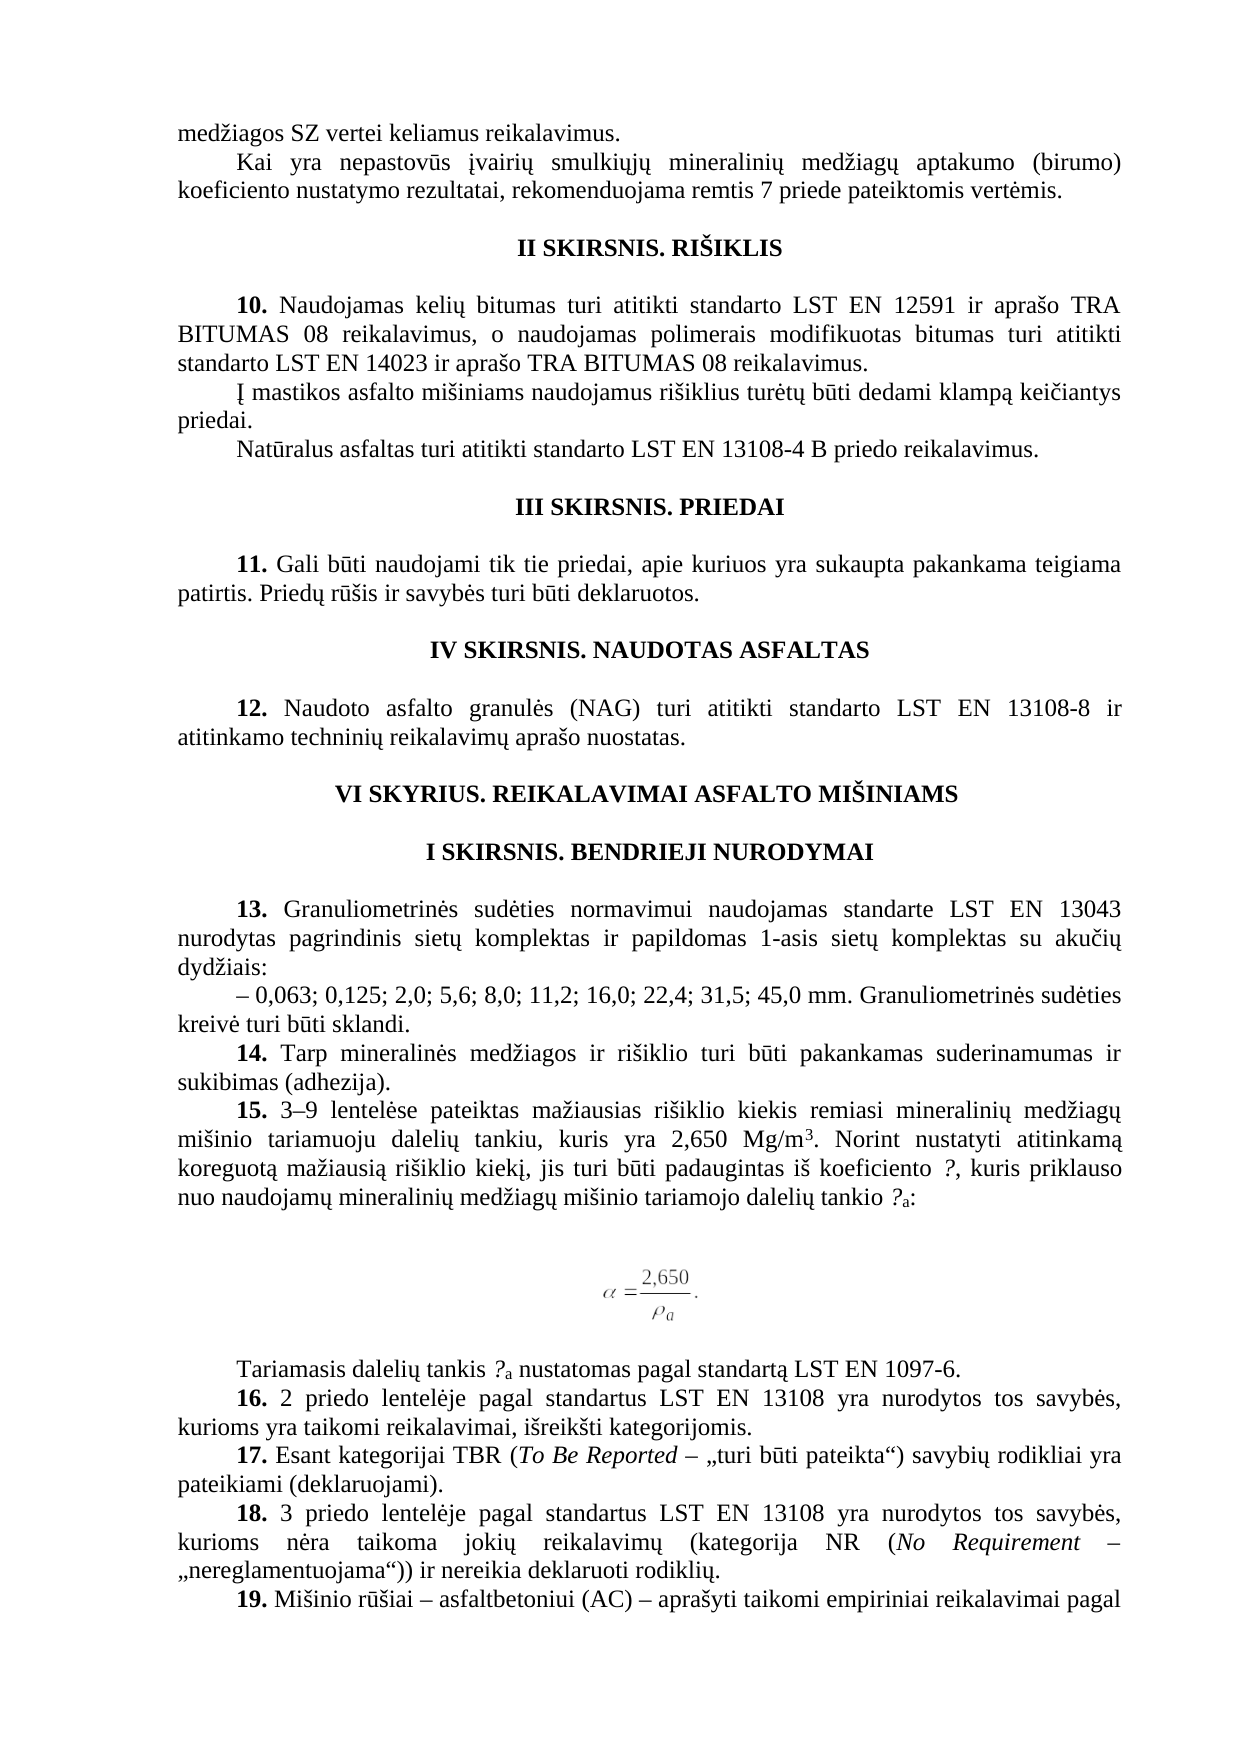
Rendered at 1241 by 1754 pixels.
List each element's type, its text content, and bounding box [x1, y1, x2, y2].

text Į mastikos asfalto mišiniams naudojamus rišiklius turėtų būti dedami klampą keičiantys priedai. [177, 377, 1122, 434]
text 10. Naudojamas kelių bitumas turi atitikti standarto LST EN 12591 ir aprašo TRA BITUMAS 08 reikalavimus, o naudojamas polimerais modifikuotas bitumas turi atitikti standarto LST EN 14023 ir aprašo TRA BITUMAS 08 reikalavimus. [177, 291, 1122, 377]
text 19. Mišinio rūšiai – asfaltbetoniui (AC) – aprašyti taikomi empiriniai reikalavimai pagal [177, 1584, 1122, 1613]
text 11. Gali būti naudojami tik tie priedai, apie kuriuos yra sukaupta pakankama teigiama patirtis. Priedų rūšis ir savybės turi būti deklaruotos. [177, 549, 1122, 607]
text I SKIRSNIS. BENDRIEJI NURODYMAI [177, 837, 1122, 866]
text 12. Naudoto asfalto granulės (NAG) turi atitikti standarto LST EN 13108-8 ir atitinkamo techninių reikalavimų aprašo nuostatas. [177, 693, 1122, 751]
text Natūralus asfaltas turi atitikti standarto LST EN 13108-4 B priedo reikalavimus. [177, 434, 1122, 463]
text – 0,063; 0,125; 2,0; 5,6; 8,0; 11,2; 16,0; 22,4; 31,5; 45,0 mm. Granuliometrinės sudėties kreivė turi būti sklandi. [177, 981, 1122, 1038]
text III SKIRSNIS. PRIEDAI [177, 492, 1122, 521]
text 13. Granuliometrinės sudėties normavimui naudojamas standarte LST EN 13043 nurodytas pagrindinis sietų komplektas ir papildomas 1-asis sietų komplektas su akučių dydžiais: [177, 894, 1122, 981]
text Kai yra nepastovūs įvairių smulkiųjų mineralinių medžiagų aptakumo (birumo) koeficiento nustatymo rezultatai, rekomenduojama remtis 7 priede pateiktomis vertėmis. [177, 147, 1122, 204]
text 17. Esant kategorijai TBR (To Be Reported – „turi būti pateikta“) savybių rodikliai yra pateikiami (deklaruojami). [177, 1440, 1122, 1498]
text a = 2,650 / roa. [177, 1239, 1122, 1325]
text 18. 3 priedo lentelėje pagal standartus LST EN 13108 yra nurodytos tos savybės, kurioms nėra taikoma jokių reikalavimų (kategorija NR (No Requirement – „nereglamentuojama“)) ir nereikia deklaruoti rodiklių. [177, 1498, 1122, 1584]
text II SKIRSNIS. RIŠIKLIS [177, 233, 1122, 262]
text Tariamasis dalelių tankis ?roa nustatomas pagal standartą LST EN 1097-6. [177, 1354, 1122, 1383]
text 15. 3–9 lentelėse pateiktas mažiausias rišiklio kiekis remiasi mineralinių medžiagų mišinio tariamuoju dalelių tankiu, kuris yra 2,650 Mg/m3. Norint nustatyti atitinkamą koreguotą mažiausią rišiklio kiekį, jis turi būti padaugintas iš koeficiento ?, kuris priklauso nuo naudojamų mineralinių medžiagų mišinio tariamojo dalelių tankio ?roa: [177, 1096, 1122, 1211]
text VI SKYRIUS. REIKALAVIMAI ASFALTO MIŠINIAMS [177, 779, 1122, 808]
text medžiagos SZ vertei keliamus reikalavimus. [177, 118, 1122, 147]
text IV SKIRSNIS. NAUDOTAS ASFALTAS [177, 636, 1122, 664]
text 16. 2 priedo lentelėje pagal standartus LST EN 13108 yra nurodytos tos savybės, kurioms yra taikomi reikalavimai, išreikšti kategorijomis. [177, 1383, 1122, 1440]
text 14. Tarp mineralinės medžiagos ir rišiklio turi būti pakankamas suderinamumas ir sukibimas (adhezija). [177, 1038, 1122, 1096]
